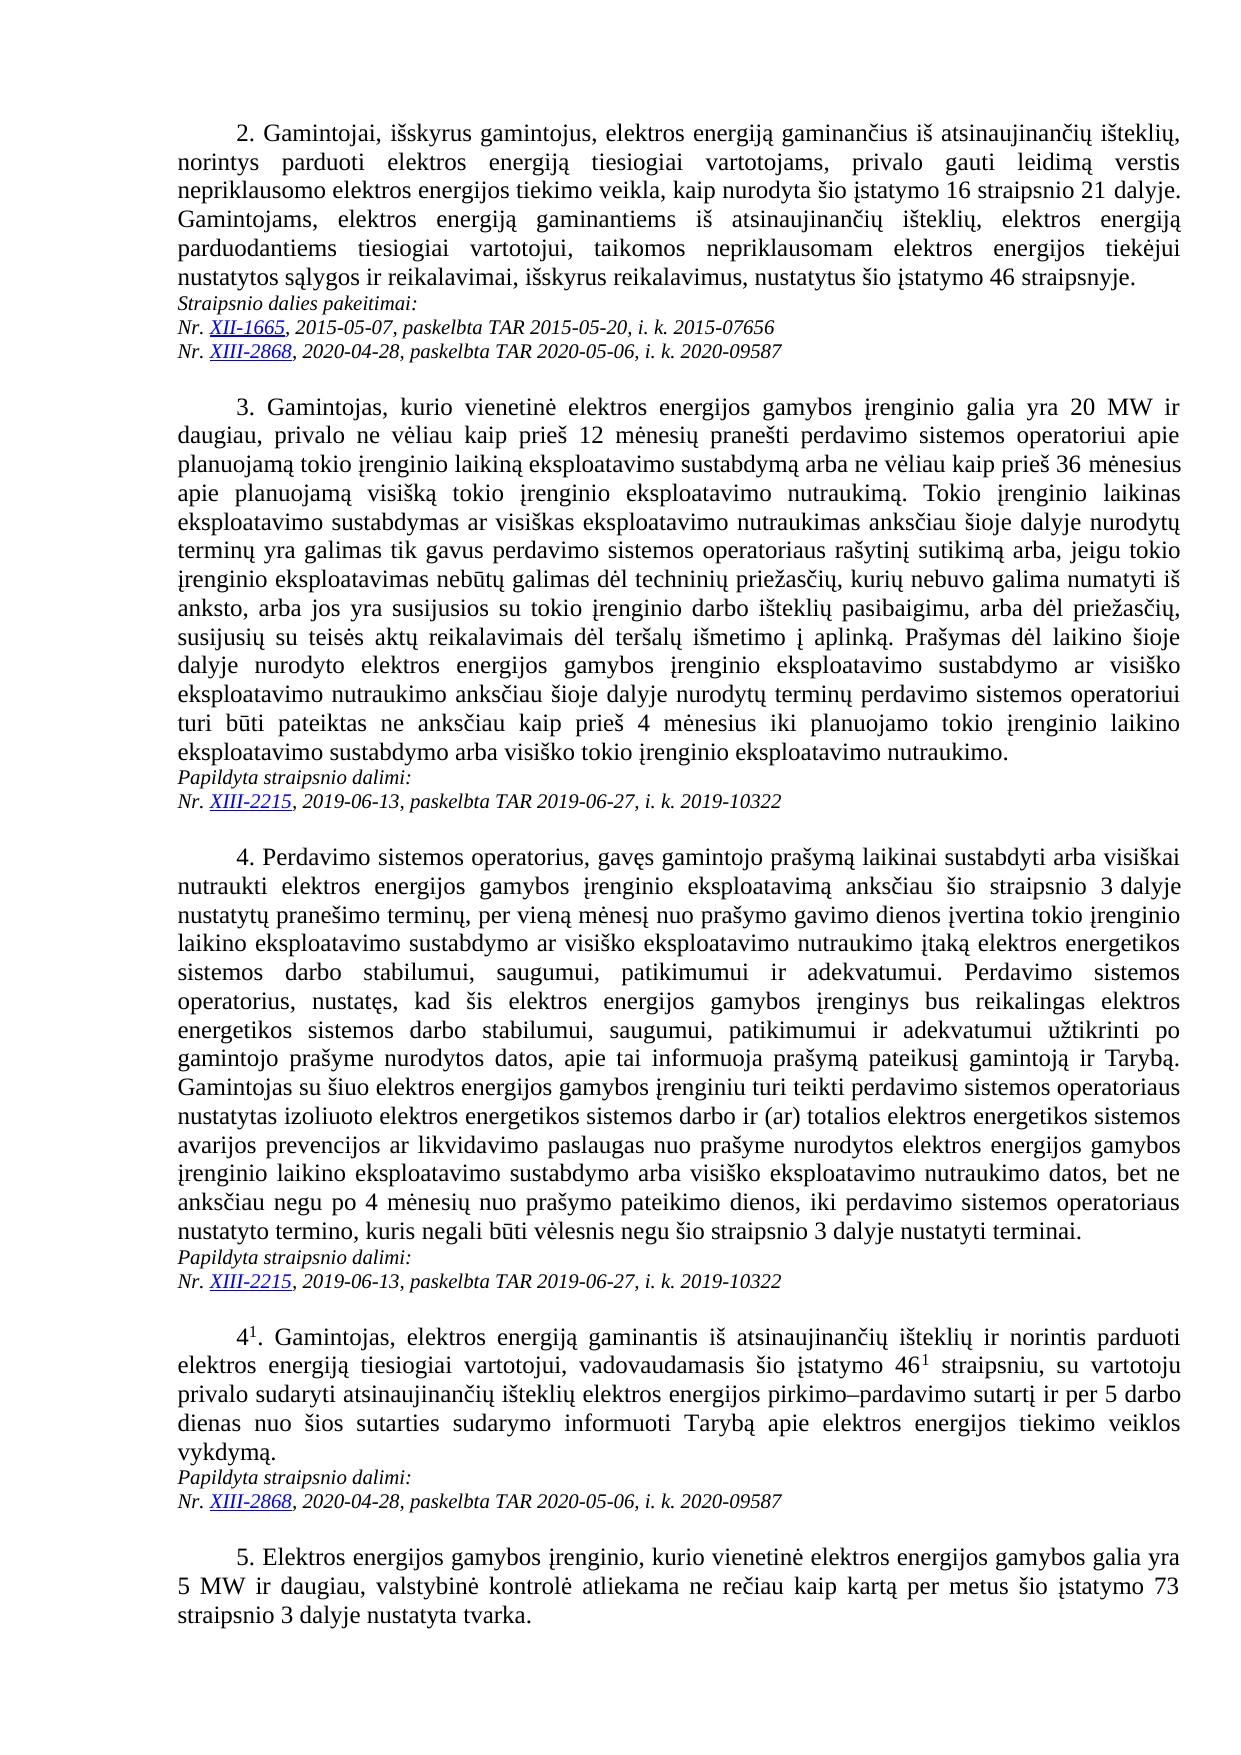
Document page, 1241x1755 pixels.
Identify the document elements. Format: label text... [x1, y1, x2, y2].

text Papildyta straipsnio dalimi: [177, 1245, 1181, 1269]
text Nr. XIII-2868, 2020-04-28, paskelbta TAR 2020-05-06, i. k. 2020-09587 [177, 339, 1181, 363]
text 4. Perdavimo sistemos operatorius, gavęs gamintojo prašymą laikinai sustabdyti arba visiškai nutraukti elektros energijos gamybos įrenginio eksploatavimą anksčiau šio straipsnio 3 dalyje nustatytų pranešimo terminų, per vieną mėnesį nuo prašymo gavimo dienos įvertina tokio įrenginio laikino eksploatavimo sustabdymo ar visiško eksploatavimo nutraukimo įtaką elektros energetikos sistemos darbo stabilumui, saugumui, patikimumui ir adekvatumui. Perdavimo sistemos operatorius, nustatęs, kad šis elektros energijos gamybos įrenginys bus reikalingas elektros energetikos sistemos darbo stabilumui, saugumui, patikimumui ir adekvatumui užtikrinti po gamintojo prašyme nurodytos datos, apie tai informuoja prašymą pateikusį gamintoją ir Tarybą. Gamintojas su šiuo elektros energijos gamybos įrenginiu turi teikti perdavimo sistemos operatoriaus nustatytas izoliuoto elektros energetikos sistemos darbo ir (ar) totalios elektros energetikos sistemos avarijos prevencijos ar likvidavimo paslaugas nuo prašyme nurodytos elektros energijos gamybos įrenginio laikino eksploatavimo sustabdymo arba visiško eksploatavimo nutraukimo datos, bet ne anksčiau negu po 4 mėnesių nuo prašymo pateikimo dienos, iki perdavimo sistemos operatoriaus nustatyto termino, kuris negali būti vėlesnis negu šio straipsnio 3 dalyje nustatyti terminai. [177, 842, 1181, 1245]
text Papildyta straipsnio dalimi: [177, 765, 1181, 789]
text Straipsnio dalies pakeitimai: [177, 291, 1181, 315]
text Nr. XIII-2868, 2020-04-28, paskelbta TAR 2020-05-06, i. k. 2020-09587 [177, 1489, 1181, 1513]
text 2. Gamintojai, išskyrus gamintojus, elektros energiją gaminančius iš atsinaujinančių išteklių, norintys parduoti elektros energiją tiesiogiai vartotojams, privalo gauti leidimą verstis nepriklausomo elektros energijos tiekimo veikla, kaip nurodyta šio įstatymo 16 straipsnio 21 dalyje. Gamintojams, elektros energiją gaminantiems iš atsinaujinančių išteklių, elektros energiją parduodantiems tiesiogiai vartotojui, taikomos nepriklausomam elektros energijos tiekėjui nustatytos sąlygos ir reikalavimai, išskyrus reikalavimus, nustatytus šio įstatymo 46 straipsnyje. [177, 118, 1181, 291]
text Nr. XII-1665, 2015-05-07, paskelbta TAR 2015-05-20, i. k. 2015-07656 [177, 315, 1181, 339]
text Nr. XIII-2215, 2019-06-13, paskelbta TAR 2019-06-27, i. k. 2019-10322 [177, 1269, 1181, 1293]
text 5. Elektros energijos gamybos įrenginio, kurio vienetinė elektros energijos gamybos galia yra 5 MW ir daugiau, valstybinė kontrolė atliekama ne rečiau kaip kartą per metus šio įstatymo 73 straipsnio 3 dalyje nustatyta tvarka. [177, 1542, 1181, 1628]
text 41. Gamintojas, elektros energiją gaminantis iš atsinaujinančių išteklių ir norintis parduoti elektros energiją tiesiogiai vartotojui, vadovaudamasis šio įstatymo 461 straipsniu, su vartotoju privalo sudaryti atsinaujinančių išteklių elektros energijos pirkimo–pardavimo sutartį ir per 5 darbo dienas nuo šios sutarties sudarymo informuoti Tarybą apie elektros energijos tiekimo veiklos vykdymą. [177, 1322, 1181, 1465]
text Nr. XIII-2215, 2019-06-13, paskelbta TAR 2019-06-27, i. k. 2019-10322 [177, 789, 1181, 813]
text Papildyta straipsnio dalimi: [177, 1465, 1181, 1489]
text 3. Gamintojas, kurio vienetinė elektros energijos gamybos įrenginio galia yra 20 MW ir daugiau, privalo ne vėliau kaip prieš 12 mėnesių pranešti perdavimo sistemos operatoriui apie planuojamą tokio įrenginio laikiną eksploatavimo sustabdymą arba ne vėliau kaip prieš 36 mėnesius apie planuojamą visišką tokio įrenginio eksploatavimo nutraukimą. Tokio įrenginio laikinas eksploatavimo sustabdymas ar visiškas eksploatavimo nutraukimas anksčiau šioje dalyje nurodytų terminų yra galimas tik gavus perdavimo sistemos operatoriaus rašytinį sutikimą arba, jeigu tokio įrenginio eksploatavimas nebūtų galimas dėl techninių priežasčių, kurių nebuvo galima numatyti iš anksto, arba jos yra susijusios su tokio įrenginio darbo išteklių pasibaigimu, arba dėl priežasčių, susijusių su teisės aktų reikalavimais dėl teršalų išmetimo į aplinką. Prašymas dėl laikino šioje dalyje nurodyto elektros energijos gamybos įrenginio eksploatavimo sustabdymo ar visiško eksploatavimo nutraukimo anksčiau šioje dalyje nurodytų terminų perdavimo sistemos operatoriui turi būti pateiktas ne anksčiau kaip prieš 4 mėnesius iki planuojamo tokio įrenginio laikino eksploatavimo sustabdymo arba visiško tokio įrenginio eksploatavimo nutraukimo. [177, 392, 1181, 765]
